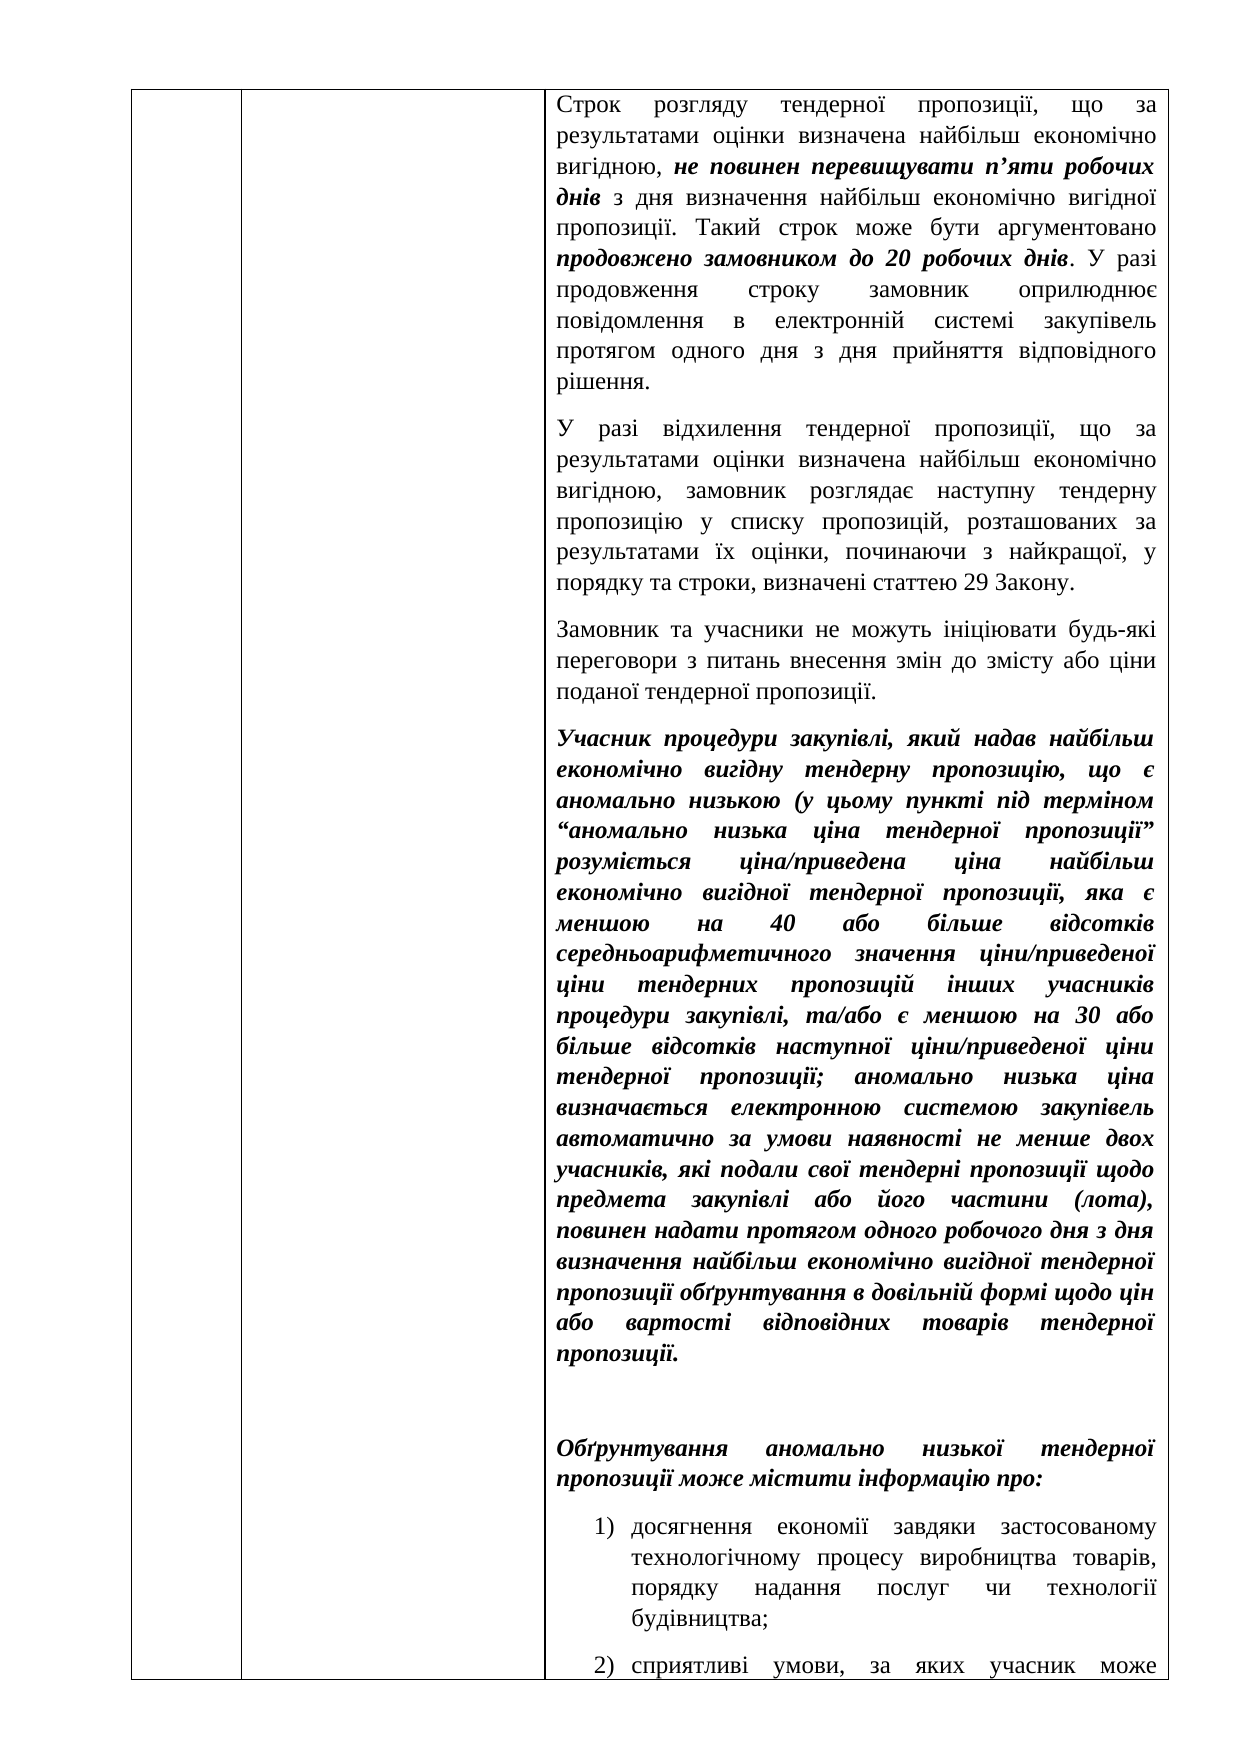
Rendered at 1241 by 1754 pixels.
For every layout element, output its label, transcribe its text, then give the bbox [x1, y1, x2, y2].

table_cell [242, 90, 544, 1679]
table_cell [132, 90, 241, 1679]
table_cell Строк розгляду тендерної пропозиції, що за результатами оцінки визначена найбільш економічно вигідною, не повинен перевищувати п’яти робочих днів з дня визначення найбільш економічно вигідної пропозиції. Такий строк може бути аргументовано продовжено замовником до 20 робочих днів. У разі продовження строку замовник оприлюднює повідомлення в електронній системі закупівель протягом одного дня з дня прийняття відповідного рішення. У разі відхилення тендерної пропозиції, що за результатами оцінки визначена найбільш економічно вигідною, замовник розглядає наступну тендерну пропозицію у списку пропозицій, розташованих за результатами їх оцінки, починаючи з найкращої, у порядку та строки, визначені статтею 29 Закону. Замовник та учасники не можуть ініціювати будь-які переговори з питань внесення змін до змісту або ціни поданої тендерної пропозиції. Учасник процедури закупівлі, який надав найбільш економічно вигідну тендерну пропозицію, що є аномально низькою (у цьому пункті під терміном “аномально низька ціна тендерної пропозиції” розуміється ціна/приведена ціна найбільш економічно вигідної тендерної пропозиції, яка є меншою на 40 або більше відсотків середньоарифметичного значення ціни/приведеної ціни тендерних пропозицій інших учасників процедури закупівлі, та/або є меншою на 30 або більше відсотків наступної ціни/приведеної ціни тендерної пропозиції; аномально низька ціна визначається електронною системою закупівель автоматично за умови наявності не менше двох учасників, які подали свої тендерні пропозиції щодо предмета закупівлі або його частини (лота), повинен надати протягом одного робочого дня з дня визначення найбільш економічно вигідної тендерної пропозиції обґрунтування в довільній формі щодо цін або вартості відповідних товарів тендерної пропозиції. Обґрунтування аномально низької тендерної пропозиції може містити інформацію про: досягнення економії завдяки застосованому технологічному процесу виробництва товарів, порядку надання послуг чи технології будівництва; сприятливі умови, за яких учасник може [546, 90, 1168, 1679]
